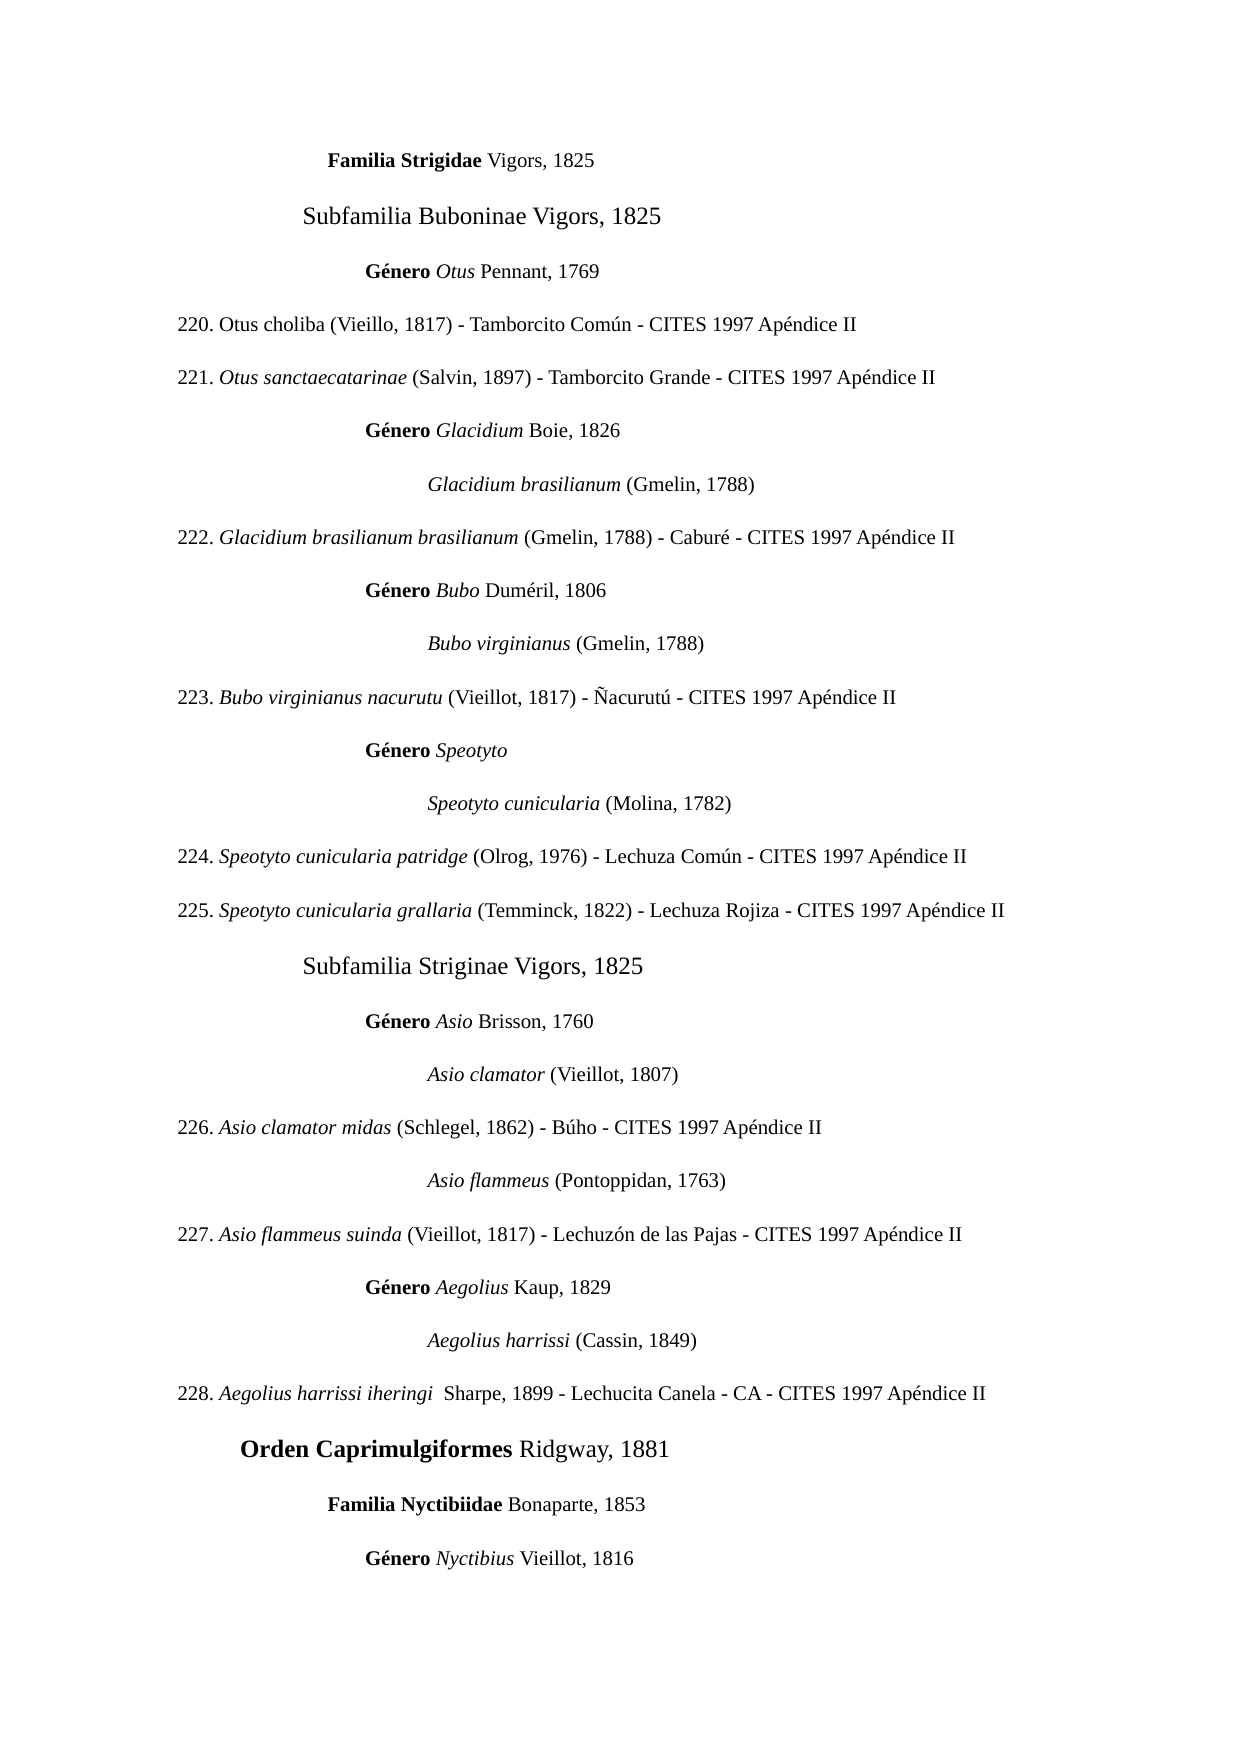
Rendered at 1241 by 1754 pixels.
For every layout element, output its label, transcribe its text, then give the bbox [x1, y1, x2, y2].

text Género Glacidium Boie, 1826 [177, 418, 1063, 442]
text 220. Otus choliba (Vieillo, 1817) - Tamborcito Común - CITES 1997 Apéndice II [177, 312, 1063, 336]
text Familia Nyctibiidae Bonaparte, 1853 [327, 1492, 1063, 1516]
text Género Asio Brisson, 1760 [177, 1009, 1063, 1033]
text 225. Speotyto cunicularia grallaria (Temminck, 1822) - Lechuza Rojiza - CITES 1997 Apéndice II [177, 897, 1063, 922]
text 226. Asio clamator midas (Schlegel, 1862) - Búho - CITES 1997 Apéndice II [177, 1115, 1063, 1139]
text Género Otus Pennant, 1769 [177, 259, 1063, 283]
text Aegolius harrissi (Cassin, 1849) [177, 1328, 1063, 1352]
text 228. Aegolius harrissi iheringi Sharpe, 1899 - Lechucita Canela - CA - CITES 1997 Apéndice II [177, 1381, 1063, 1405]
text Asio flammeus (Pontoppidan, 1763) [177, 1168, 1063, 1192]
text Asio clamator (Vieillot, 1807) [177, 1062, 1063, 1086]
text Speotyto cunicularia (Molina, 1782) [177, 791, 1063, 815]
text Género Aegolius Kaup, 1829 [177, 1275, 1063, 1299]
text Género Bubo Duméril, 1806 [177, 578, 1063, 602]
text 221. Otus sanctaecatarinae (Salvin, 1897) - Tamborcito Grande - CITES 1997 Apéndice II [177, 365, 1063, 389]
text Género Nyctibius Vieillot, 1816 [177, 1546, 1063, 1570]
text Subfamilia Buboninae Vigors, 1825 [177, 201, 1063, 229]
text Glacidium brasilianum (Gmelin, 1788) [177, 472, 1063, 496]
text Género Speotyto [177, 738, 1063, 762]
text Bubo virginianus (Gmelin, 1788) [177, 631, 1063, 655]
text 222. Glacidium brasilianum brasilianum (Gmelin, 1788) - Caburé - CITES 1997 Apéndice II [177, 525, 1063, 549]
text Subfamilia Striginae Vigors, 1825 [177, 951, 1063, 979]
text Orden Caprimulgiformes Ridgway, 1881 [177, 1434, 1063, 1463]
text 223. Bubo virginianus nacurutu (Vieillot, 1817) - Ñacurutú - CITES 1997 Apéndice II [177, 684, 1063, 709]
text 227. Asio flammeus suinda (Vieillot, 1817) - Lechuzón de las Pajas - CITES 1997 Apéndice II [177, 1222, 1063, 1246]
text Familia Strigidae Vigors, 1825 [327, 148, 1063, 172]
text 224. Speotyto cunicularia patridge (Olrog, 1976) - Lechuza Común - CITES 1997 Apéndice II [177, 844, 1063, 868]
